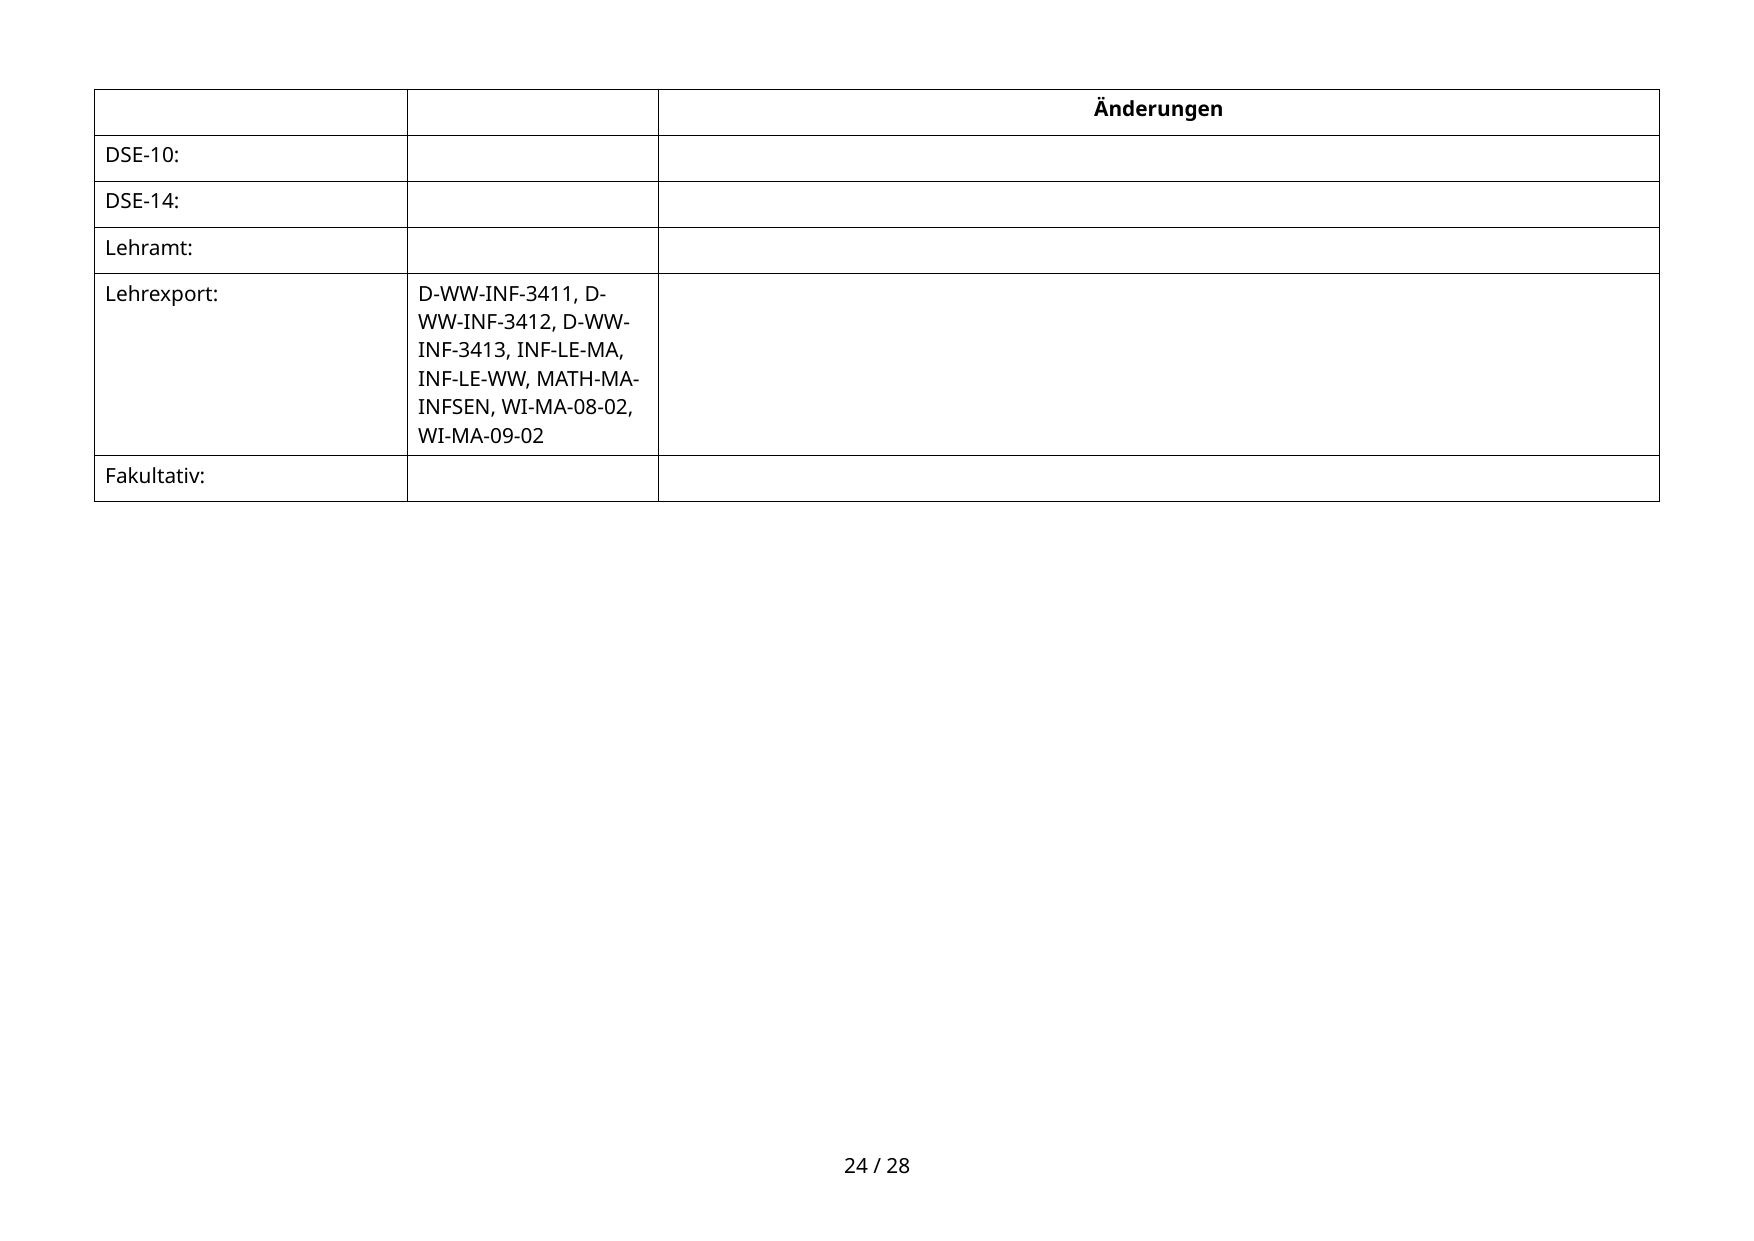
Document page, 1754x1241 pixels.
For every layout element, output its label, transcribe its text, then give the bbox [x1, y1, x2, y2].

table_cell DSE-14: [95, 182, 407, 227]
table_cell DSE-10: [95, 136, 407, 181]
table_cell [659, 182, 1659, 227]
table_cell Lehramt: [95, 228, 407, 273]
table_cell [659, 136, 1659, 181]
table_cell Fakultativ: [95, 456, 407, 501]
table_header [408, 90, 658, 134]
table_cell [408, 456, 658, 501]
table_header [95, 90, 407, 134]
table_cell [659, 274, 1659, 455]
table_header Änderungen [659, 90, 1659, 134]
table_cell D-WW-INF-3411, D-WW-INF-3412, D-WW-INF-3413, INF-LE-MA, INF-LE-WW, MATH-MA-INFSEN, WI-MA-08-02, WI-MA-09-02 [408, 274, 658, 455]
table_cell [659, 228, 1659, 273]
table_cell Lehrexport: [95, 274, 407, 455]
table_cell [659, 456, 1659, 501]
table_cell [408, 136, 658, 181]
table_cell [408, 182, 658, 227]
table_cell [408, 228, 658, 273]
